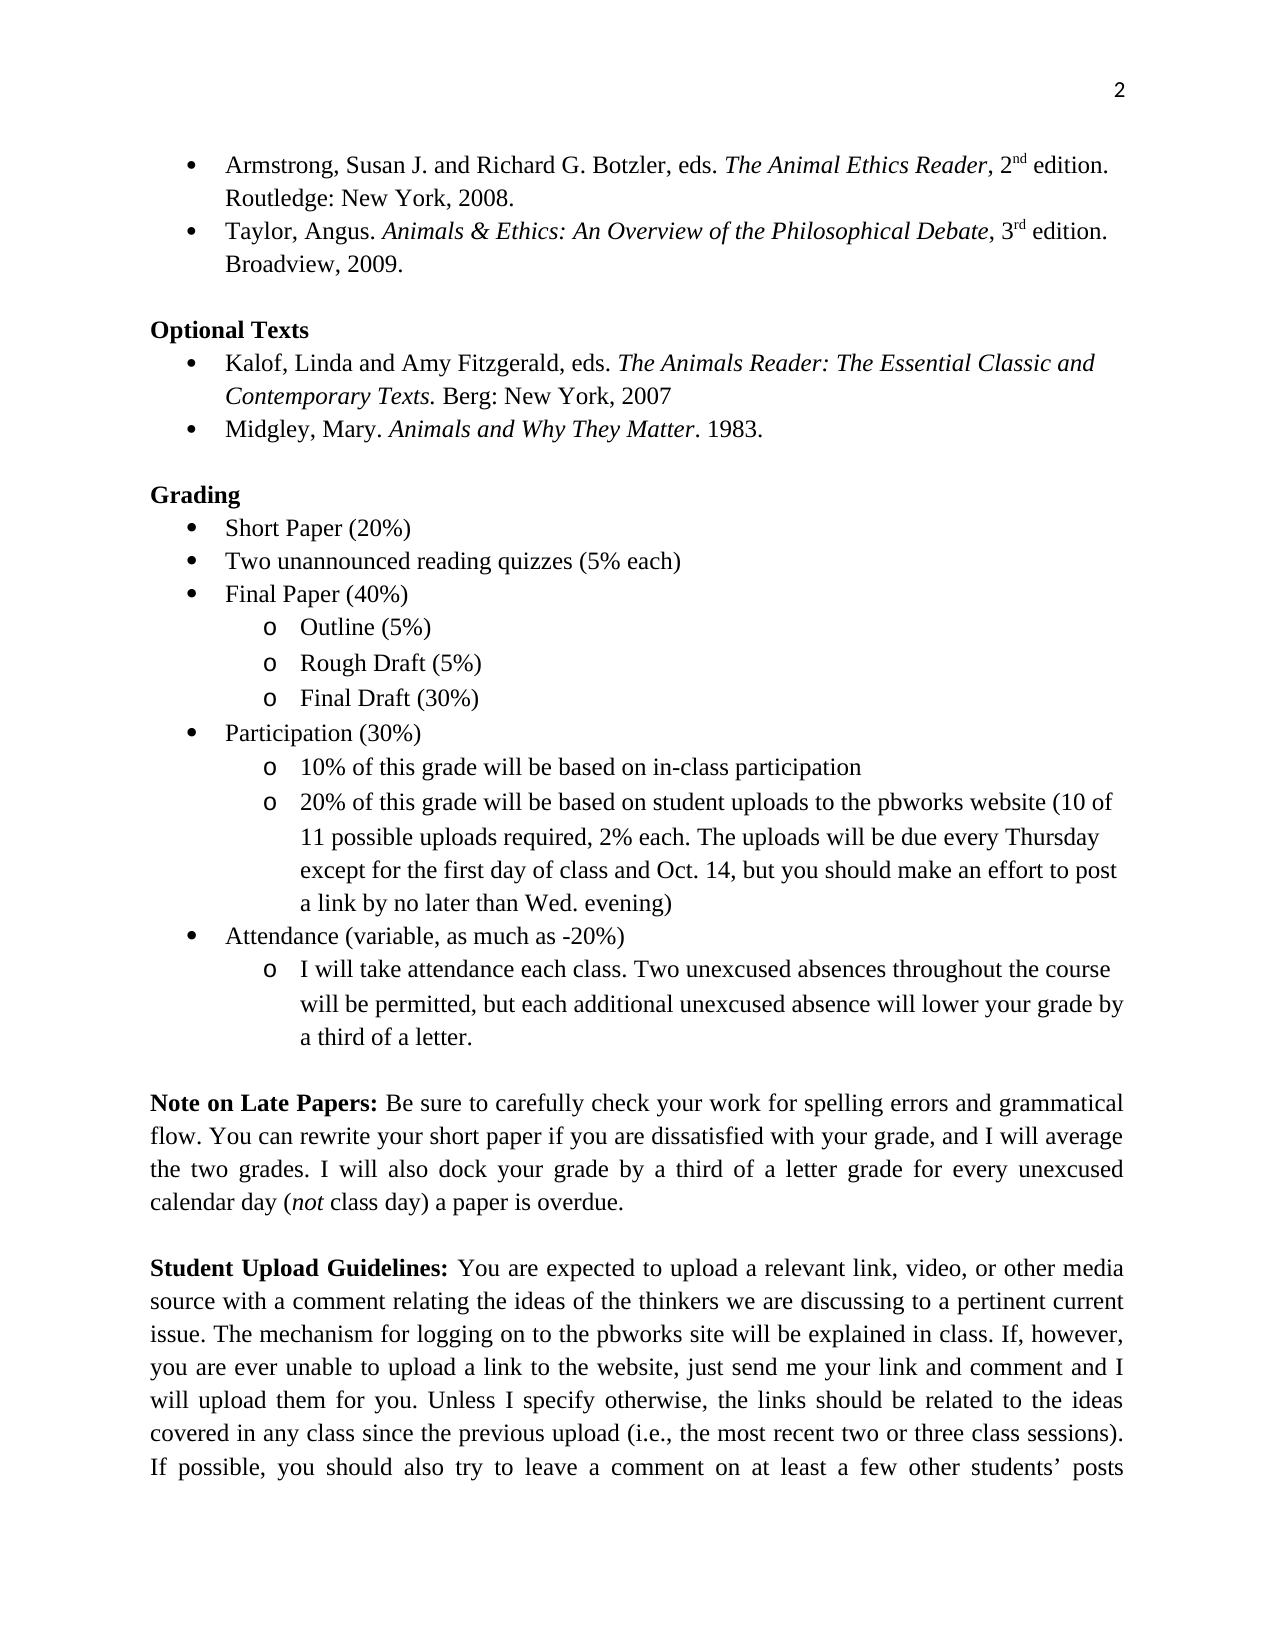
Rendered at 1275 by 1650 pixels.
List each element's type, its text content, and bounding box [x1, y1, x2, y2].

list I will take attendance each class. Two unexcused absences throughout the course will be permitted, but each additional unexcused absence will lower your grade by a third of a letter. [262, 954, 1125, 1051]
text Note on Late Papers: Be sure to carefully check your work for spelling errors and grammatical flow. You can rewrite your short paper if you are dissatisfied with your grade, and I will average the two grades. I will also dock your grade by a third of a letter grade for every unexcused calendar day (not class day) a paper is overdue. [150, 1088, 1125, 1216]
list Rough Draft (5%) [262, 648, 1125, 678]
list Kalof, Linda and Amy Fitzgerald, eds. The Animals Reader: The Essential Classic and Contemporary Texts. Berg: New York, 2007 [187, 348, 1125, 410]
list Attendance (variable, as much as -20%) [187, 921, 1125, 950]
list Midgley, Mary. Animals and Why They Matter. 1983. [187, 414, 1125, 443]
list Final Draft (30%) [262, 683, 1125, 714]
list Taylor, Angus. Animals & Ethics: An Overview of the Philosophical Debate, 3rd edition. Broadview, 2009. [187, 216, 1125, 278]
list Participation (30%) [187, 718, 1125, 747]
list Final Paper (40%) [187, 579, 1125, 608]
list Two unannounced reading quizzes (5% each) [187, 546, 1125, 575]
list Outline (5%) [262, 612, 1125, 643]
list 10% of this grade will be based on in-class participation [262, 752, 1125, 782]
text Student Upload Guidelines: You are expected to upload a relevant link, video, or other media source with a comment relating the ideas of the thinkers we are discussing to a pertinent current issue. The mechanism for logging on to the pbworks site will be explained in class. If, however, you are ever unable to upload a link to the website, just send me your link and comment and I will upload them for you. Unless I specify otherwise, the links should be related to the ideas covered in any class since the previous upload (i.e., the most recent two or three class sessions). If possible, you should also try to leave a comment on at least a few other students’ posts [150, 1253, 1125, 1480]
text Grading [150, 480, 1125, 509]
list Armstrong, Susan J. and Richard G. Botzler, eds. The Animal Ethics Reader, 2nd edition. Routledge: New York, 2008. [187, 150, 1125, 212]
list Short Paper (20%) [187, 513, 1125, 542]
list 20% of this grade will be based on student uploads to the pbworks website (10 of 11 possible uploads required, 2% each. The uploads will be due every Thursday except for the first day of class and Oct. 14, but you should make an effort to post a link by no later than Wed. evening) [262, 787, 1125, 917]
text Optional Texts [150, 315, 1125, 344]
